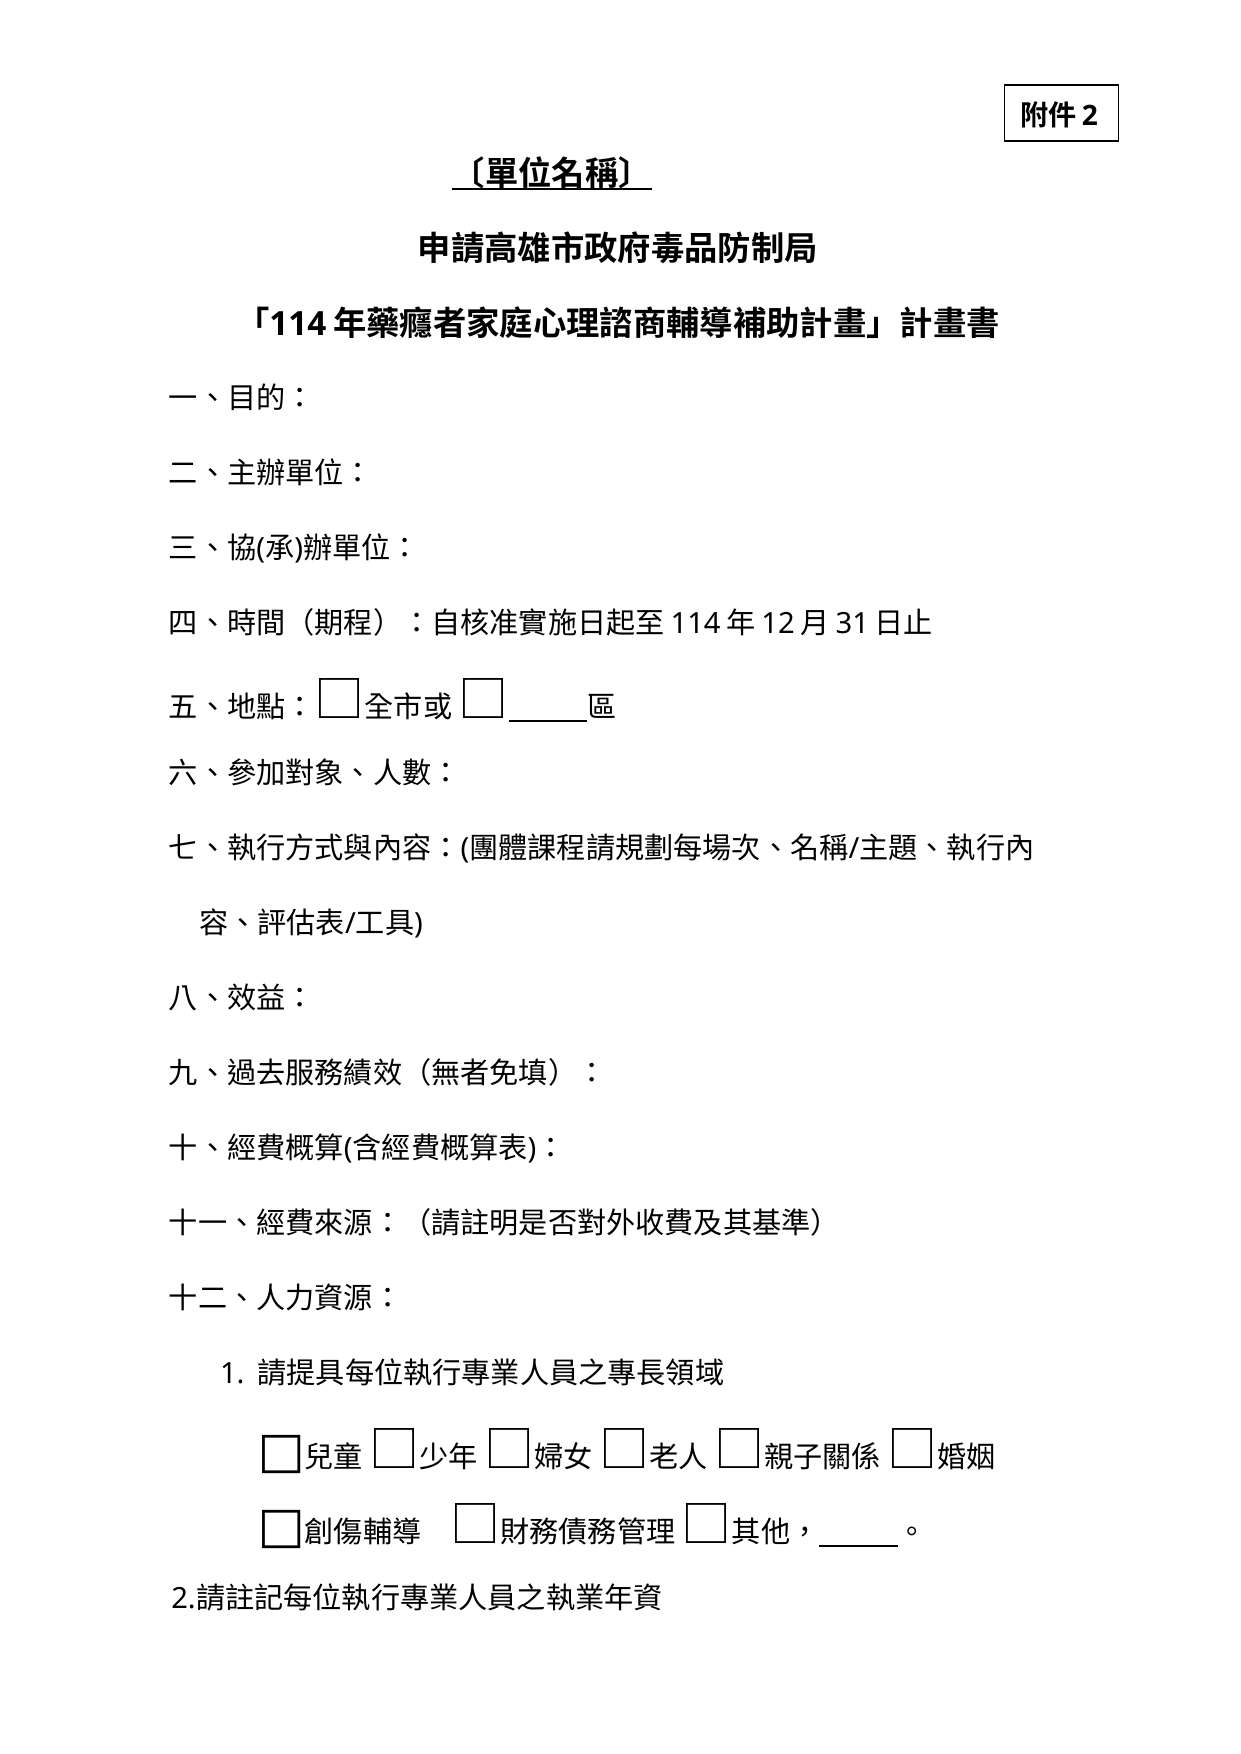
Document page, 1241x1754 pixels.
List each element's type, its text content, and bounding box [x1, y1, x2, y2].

text 九、過去服務績效（無者免填）： [123, 1027, 1117, 1102]
list 請提具每位執行專業人員之專長領域 [220, 1327, 1122, 1402]
text 容、評估表/工具) [123, 877, 1117, 952]
text 七、執行方式與內容：(團體課程請規劃每場次、名稱/主題、執行內 [123, 802, 1117, 877]
text 申請高雄市政府毒品防制局 [118, 202, 1117, 277]
text 二、主辦單位： [123, 427, 1117, 502]
text 一、目的： [123, 352, 1117, 427]
text 六、參加對象、人數： [123, 727, 1117, 802]
text 十二、人力資源： [123, 1252, 1117, 1327]
text 〔單位名稱〕 [118, 127, 1117, 202]
text 十一、經費來源：（請註明是否對外收費及其基準） [123, 1177, 1117, 1252]
text 八、效益： [123, 952, 1117, 1027]
text 「114年藥癮者家庭心理諮商輔導補助計畫」計畫書 [118, 277, 1117, 352]
text 四、時間（期程）：自核准實施日起至114年12月31日止 [123, 577, 1117, 652]
text 十、經費概算(含經費概算表)： [123, 1102, 1117, 1177]
text 附件2 [1020, 93, 1104, 133]
text 2.請註記每位執行專業人員之執業年資 [118, 1552, 1122, 1627]
list □兒童 □少年 □婦女 □老人 □親子關係 □婚姻 [257, 1402, 1122, 1477]
text 五、地點：□全市或 □ 區 [123, 652, 1117, 727]
list □創傷輔導 □財務債務管理 □其他， 。 [257, 1477, 1122, 1552]
text 三、協(承)辦單位： [123, 502, 1117, 577]
